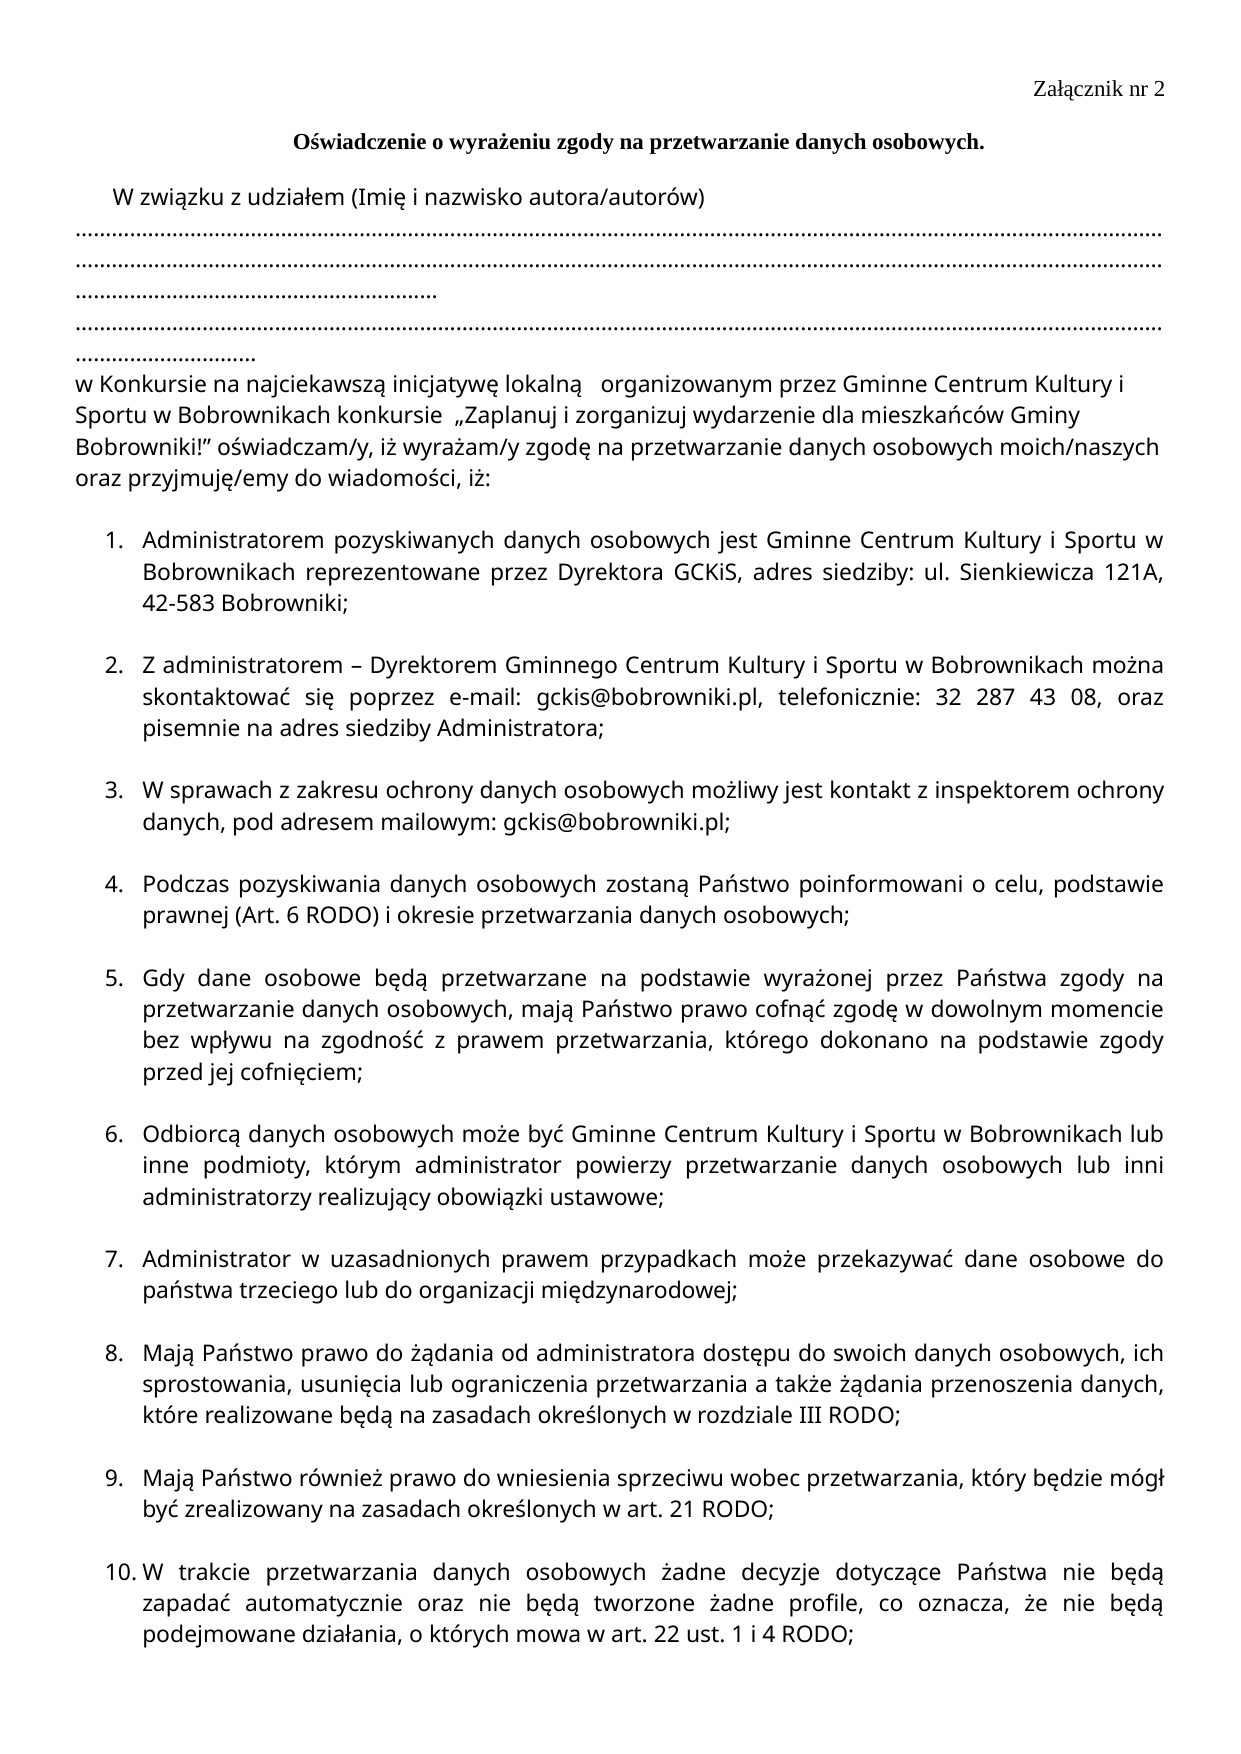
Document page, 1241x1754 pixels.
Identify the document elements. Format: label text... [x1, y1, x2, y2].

text Oświadczenie o wyrażeniu zgody na przetwarzanie danych osobowych. [75, 128, 1165, 154]
list Podczas pozyskiwania danych osobowych zostaną Państwo poinformowani o celu, podstawie prawnej (Art. 6 RODO) i okresie przetwarzania danych osobowych; [104, 868, 1165, 930]
text …………………………………………………………………………………………………………………………………………………………………………………………………………………………………………………………………………………………………………………………………………………………………………………… [75, 212, 1165, 305]
list Administratorem pozyskiwanych danych osobowych jest Gminne Centrum Kultury i Sportu w Bobrownikach reprezentowane przez Dyrektora GCKiS, adres siedziby: ul. Sienkiewicza 121A, 42-583 Bobrowniki; [104, 524, 1165, 618]
list Z administratorem – Dyrektorem Gminnego Centrum Kultury i Sportu w Bobrownikach można skontaktować się poprzez e-mail: gckis@bobrowniki.pl, telefonicznie: 32 287 43 08, oraz pisemnie na adres siedziby Administratora; [104, 649, 1165, 743]
list W sprawach z zakresu ochrony danych osobowych możliwy jest kontakt z inspektorem ochrony danych, pod adresem mailowym: gckis@bobrowniki.pl; [104, 774, 1165, 837]
text W związku z udziałem (Imię i nazwisko autora/autorów) [75, 180, 1165, 212]
list Odbiorcą danych osobowych może być Gminne Centrum Kultury i Sportu w Bobrownikach lub inne podmioty, którym administrator powierzy przetwarzanie danych osobowych lub inni administratorzy realizujący obowiązki ustawowe; [104, 1118, 1165, 1212]
text w Konkursie na najciekawszą inicjatywę lokalną organizowanym przez Gminne Centrum Kultury i Sportu w Bobrownikach konkursie „Zaplanuj i zorganizuj wydarzenie dla mieszkańców Gminy Bobrowniki!” oświadczam/y, iż wyrażam/y zgodę na przetwarzanie danych osobowych moich/naszych oraz przyjmuję/emy do wiadomości, iż: [75, 368, 1165, 524]
list Mają Państwo prawo do żądania od administratora dostępu do swoich danych osobowych, ich sprostowania, usunięcia lub ograniczenia przetwarzania a także żądania przenoszenia danych, które realizowane będą na zasadach określonych w rozdziale III RODO; [104, 1337, 1165, 1430]
list Gdy dane osobowe będą przetwarzane na podstawie wyrażonej przez Państwa zgody na przetwarzanie danych osobowych, mają Państwo prawo cofnąć zgodę w dowolnym momencie bez wpływu na zgodność z prawem przetwarzania, którego dokonano na podstawie zgody przed jej cofnięciem; [104, 962, 1165, 1087]
list Mają Państwo również prawo do wniesienia sprzeciwu wobec przetwarzania, który będzie mógł być zrealizowany na zasadach określonych w art. 21 RODO; [104, 1462, 1165, 1524]
list W trakcie przetwarzania danych osobowych żadne decyzje dotyczące Państwa nie będą zapadać automatycznie oraz nie będą tworzone żadne profile, co oznacza, że nie będą podejmowane działania, o których mowa w art. 22 ust. 1 i 4 RODO; [104, 1555, 1165, 1649]
list Administrator w uzasadnionych prawem przypadkach może przekazywać dane osobowe do państwa trzeciego lub do organizacji międzynarodowej; [104, 1243, 1165, 1305]
text ………………………………………………………………………………………………………………………………………………………………………………………… [75, 305, 1165, 368]
text Załącznik nr 2 [75, 75, 1165, 101]
